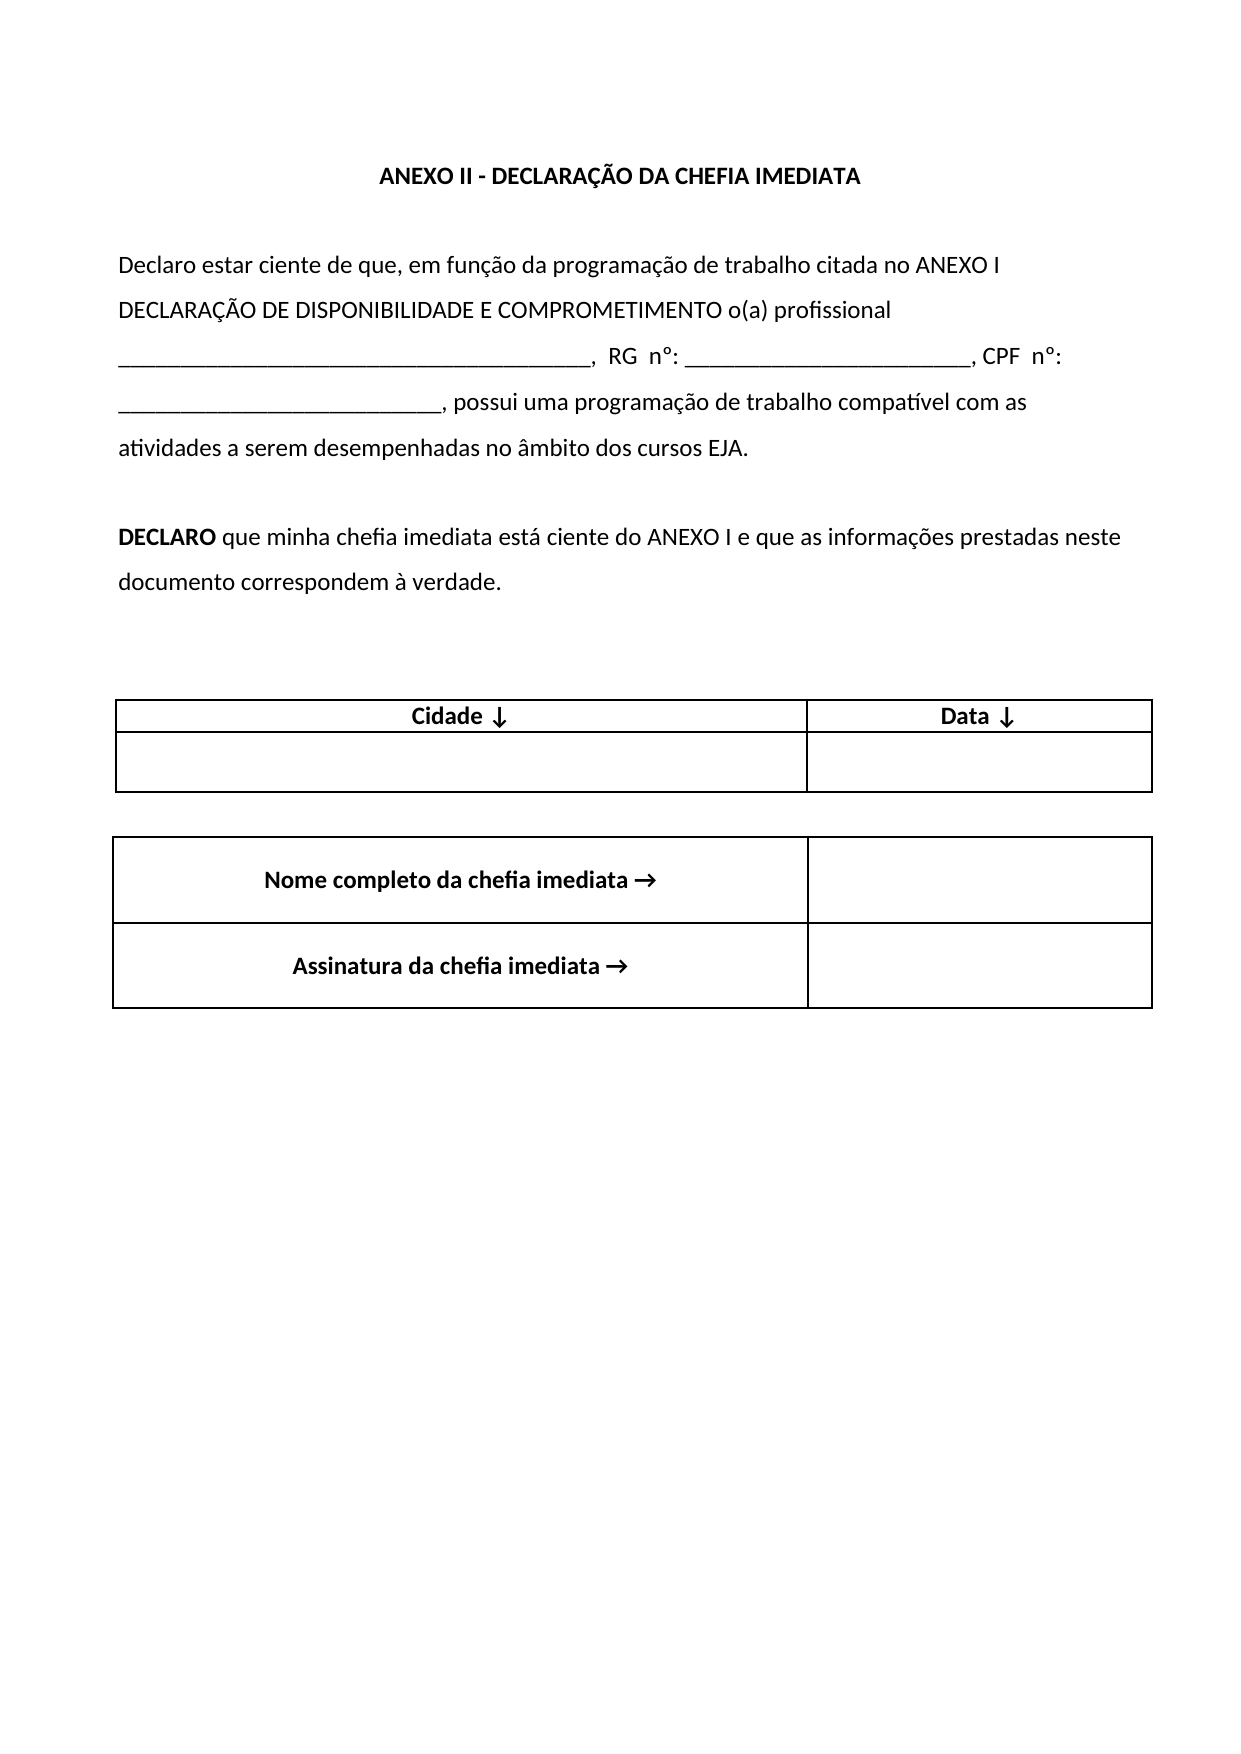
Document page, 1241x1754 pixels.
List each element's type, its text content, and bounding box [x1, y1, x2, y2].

table_header Nome completo da chefia imediata → [114, 838, 807, 922]
table_cell [117, 733, 806, 791]
table_header [809, 838, 1151, 922]
table_cell [808, 733, 1151, 791]
text DECLARO que minha chefia imediata está ciente do ANEXO I e que as informações prestadas neste documento correspondem à verdade. [118, 521, 1122, 597]
table_cell [809, 924, 1151, 1007]
text ANEXO II - DECLARAÇÃO DA CHEFIA IMEDIATA [118, 160, 1122, 191]
table_header Cidade ↓ [117, 701, 806, 731]
text Declaro estar ciente de que, em função da programação de trabalho citada no ANEXO I DECLARAÇÃO DE DISPONIBILIDADE E COMPROMETIMENTO o(a) profissional ______________________________________, RG nº: _______________________, CPF nº: __________________________, possui uma programação de trabalho compatível com as atividades a serem desempenhadas no âmbito dos cursos EJA. [118, 249, 1122, 462]
table_cell Assinatura da chefia imediata → [114, 924, 807, 1007]
table_header Data ↓ [808, 701, 1151, 731]
